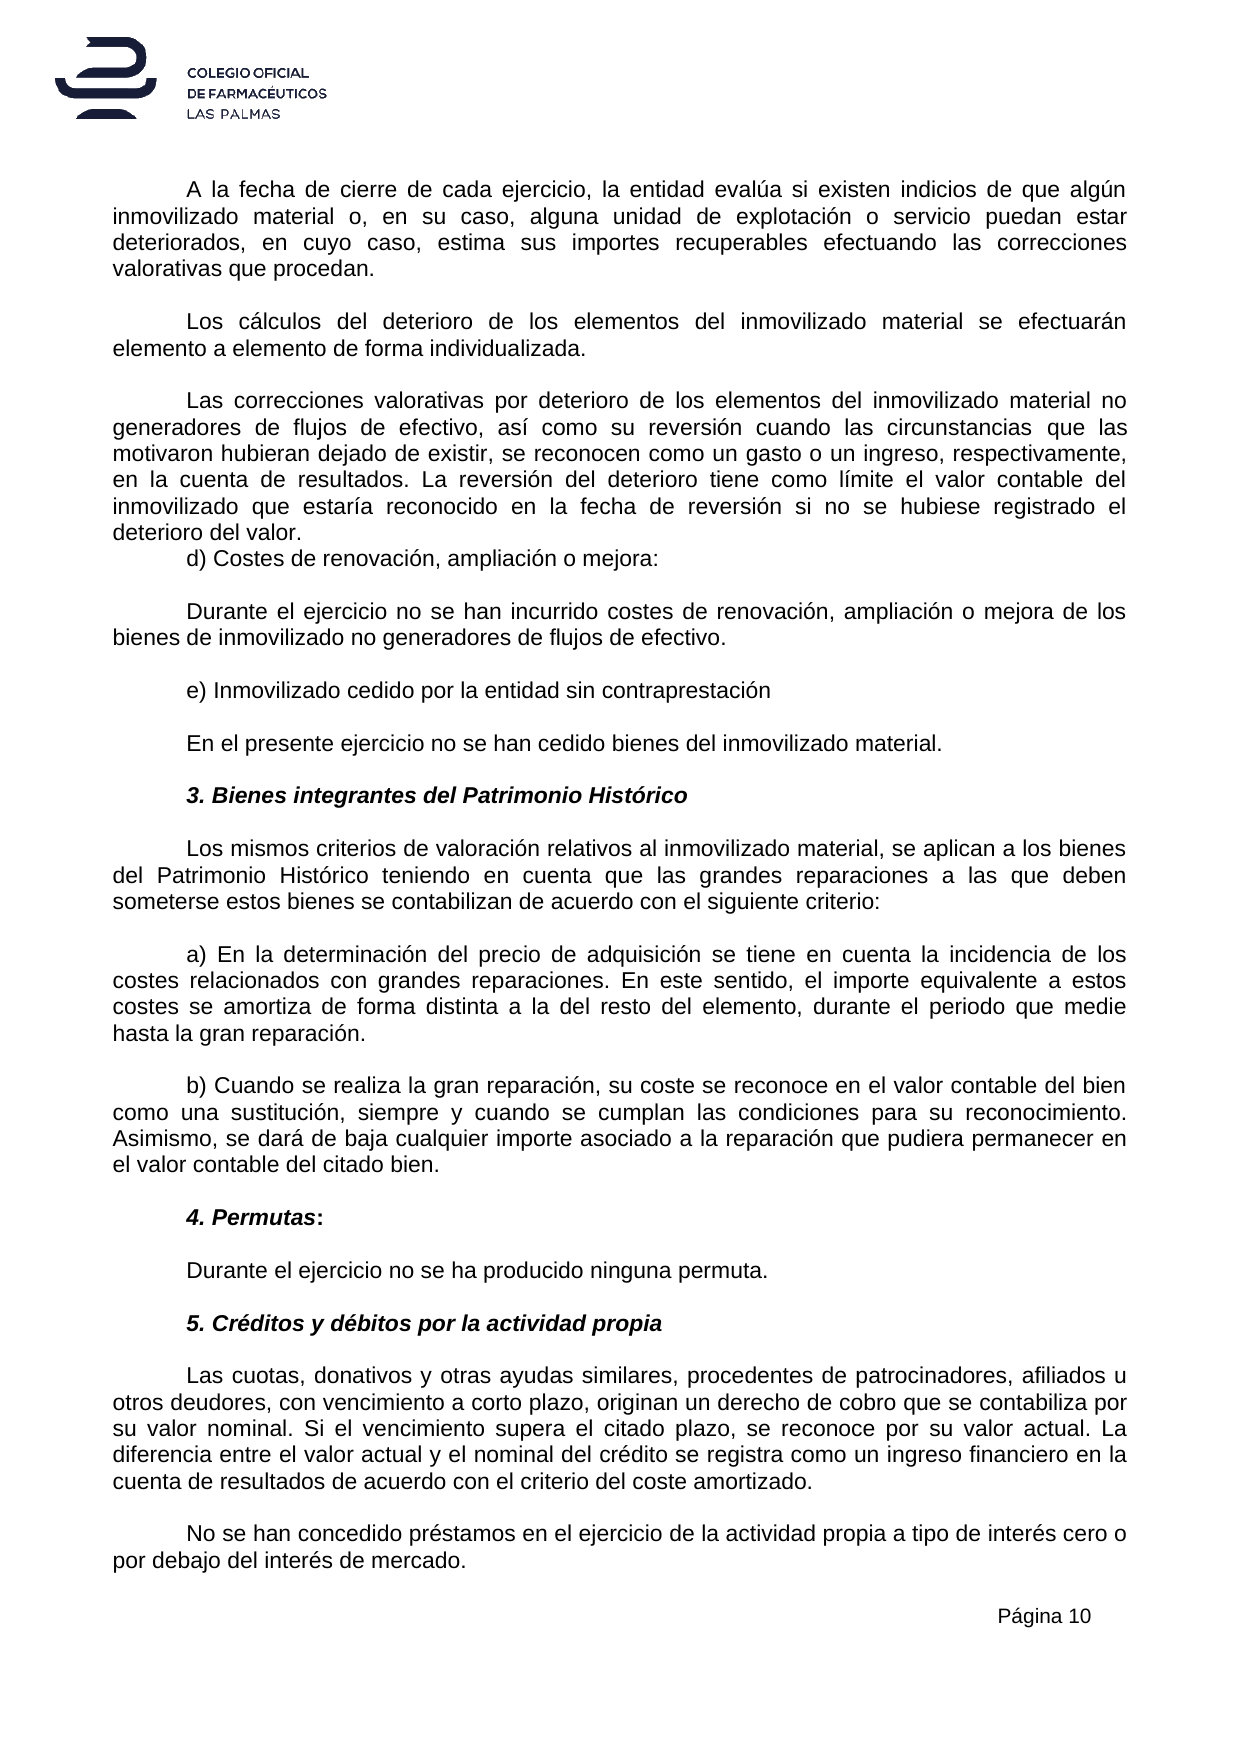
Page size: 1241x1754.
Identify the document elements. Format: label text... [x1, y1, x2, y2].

text d) Costes de renovación, ampliación o mejora: [112, 545, 1128, 572]
text Durante el ejercicio no se ha producido ninguna permuta. [112, 1257, 1128, 1283]
text Los mismos criterios de valoración relativos al inmovilizado material, se aplican a los bienes del Patrimonio Histórico teniendo en cuenta que las grandes reparaciones a las que deben someterse estos bienes se contabilizan de acuerdo con el siguiente criterio: [112, 835, 1128, 914]
text Durante el ejercicio no se han incurrido costes de renovación, ampliación o mejora de los bienes de inmovilizado no generadores de flujos de efectivo. [112, 598, 1128, 651]
text b) Cuando se realiza la gran reparación, su coste se reconoce en el valor contable del bien como una sustitución, siempre y cuando se cumplan las condiciones para su reconocimiento. Asimismo, se dará de baja cualquier importe asociado a la reparación que pudiera permanecer en el valor contable del citado bien. [112, 1072, 1128, 1178]
text 3. Bienes integrantes del Patrimonio Histórico [112, 782, 1128, 809]
text 5. Créditos y débitos por la actividad propia [112, 1309, 1128, 1336]
text Los cálculos del deterioro de los elementos del inmovilizado material se efectuarán elemento a elemento de forma individualizada. [112, 308, 1128, 361]
text A la fecha de cierre de cada ejercicio, la entidad evalúa si existen indicios de que algún inmovilizado material o, en su caso, alguna unidad de explotación o servicio puedan estar deteriorados, en cuyo caso, estima sus importes recuperables efectuando las correcciones valorativas que procedan. [112, 176, 1128, 282]
text 4. Permutas: [112, 1204, 1128, 1231]
text En el presente ejercicio no se han cedido bienes del inmovilizado material. [112, 730, 1128, 756]
text No se han concedido préstamos en el ejercicio de la actividad propia a tipo de interés cero o por debajo del interés de mercado. [112, 1520, 1128, 1573]
text Las correcciones valorativas por deterioro de los elementos del inmovilizado material no generadores de flujos de efectivo, así como su reversión cuando las circunstancias que las motivaron hubieran dejado de existir, se reconocen como un gasto o un ingreso, respectivamente, en la cuenta de resultados. La reversión del deterioro tiene como límite el valor contable del inmovilizado que estaría reconocido en la fecha de reversión si no se hubiese registrado el deterioro del valor. [112, 387, 1128, 545]
text a) En la determinación del precio de adquisición se tiene en cuenta la incidencia de los costes relacionados con grandes reparaciones. En este sentido, el importe equivalente a estos costes se amortiza de forma distinta a la del resto del elemento, durante el periodo que medie hasta la gran reparación. [112, 941, 1128, 1046]
text Las cuotas, donativos y otras ayudas similares, procedentes de patrocinadores, afiliados u otros deudores, con vencimiento a corto plazo, originan un derecho de cobro que se contabiliza por su valor nominal. Si el vencimiento supera el citado plazo, se reconoce por su valor actual. La diferencia entre el valor actual y el nominal del crédito se registra como un ingreso financiero en la cuenta de resultados de acuerdo con el criterio del coste amortizado. [112, 1362, 1128, 1494]
text e) Inmovilizado cedido por la entidad sin contraprestación [112, 677, 1128, 703]
